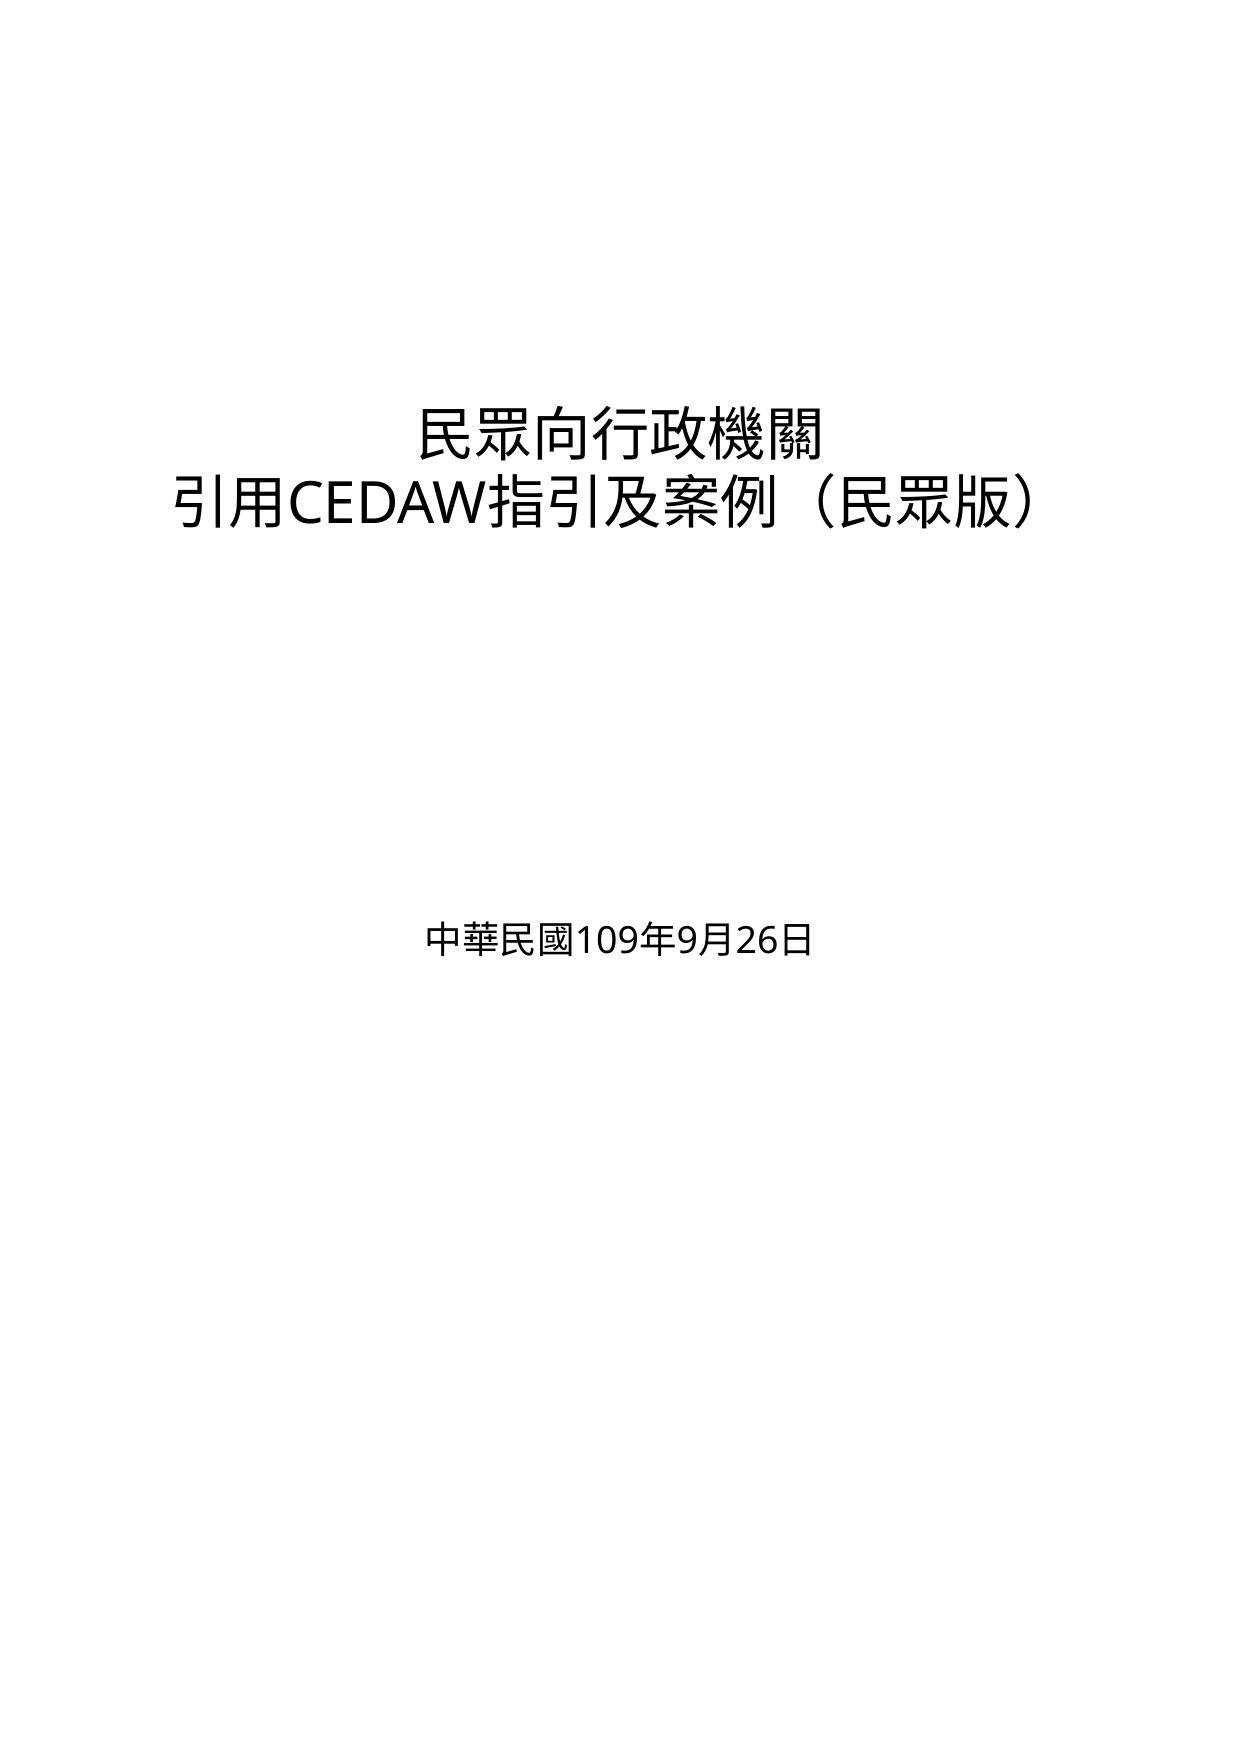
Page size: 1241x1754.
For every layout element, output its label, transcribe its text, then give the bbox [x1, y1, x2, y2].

text 民眾向行政機關 [148, 402, 1092, 469]
text 引用CEDAW指引及案例（民眾版） [148, 469, 1092, 537]
text 中華民國109年9月26日 [148, 918, 1092, 962]
